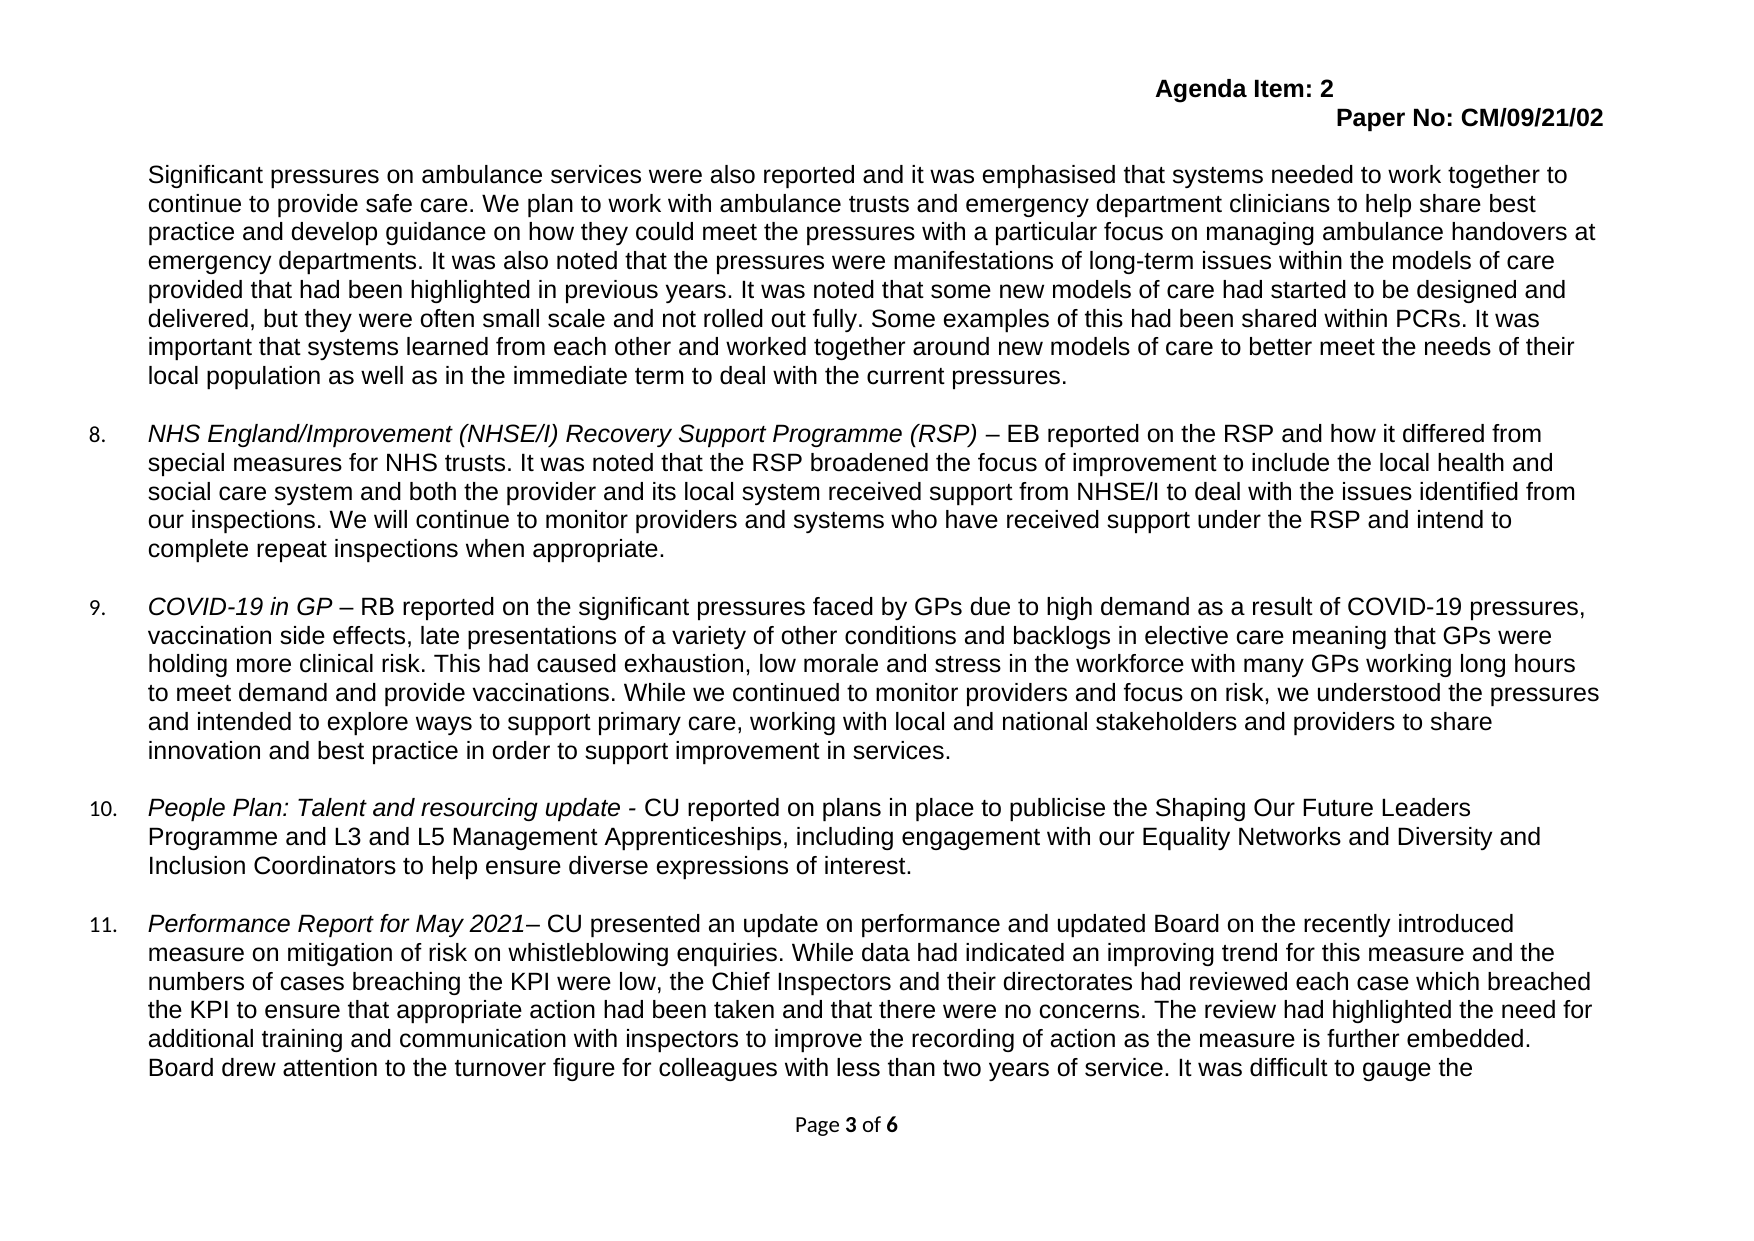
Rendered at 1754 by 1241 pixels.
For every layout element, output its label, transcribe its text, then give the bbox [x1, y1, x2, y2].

list Performance Report for May 2021– CU presented an update on performance and updated Board on the recently introduced measure on mitigation of risk on whistleblowing enquiries. While data had indicated an improving trend for this measure and the numbers of cases breaching the KPI were low, the Chief Inspectors and their directorates had reviewed each case which breached the KPI to ensure that appropriate action had been taken and that there were no concerns. The review had highlighted the need for additional training and communication with inspectors to improve the recording of action as the measure is further embedded. Board drew attention to the turnover figure for colleagues with less than two years of service. It was difficult to gauge the [89, 908, 1604, 1081]
list Significant pressures on ambulance services were also reported and it was emphasised that systems needed to work together to continue to provide safe care. We plan to work with ambulance trusts and emergency department clinicians to help share best practice and develop guidance on how they could meet the pressures with a particular focus on managing ambulance handovers at emergency departments. It was also noted that the pressures were manifestations of long-term issues within the models of care provided that had been highlighted in previous years. It was noted that some new models of care had started to be designed and delivered, but they were often small scale and not rolled out fully. Some examples of this had been shared within PCRs. It was important that systems learned from each other and worked together around new models of care to better meet the needs of their local population as well as in the immediate term to deal with the current pressures. [89, 160, 1604, 390]
list COVID-19 in GP – RB reported on the significant pressures faced by GPs due to high demand as a result of COVID-19 pressures, vaccination side effects, late presentations of a variety of other conditions and backlogs in elective care meaning that GPs were holding more clinical risk. This had caused exhaustion, low morale and stress in the workforce with many GPs working long hours to meet demand and provide vaccinations. While we continued to monitor providers and focus on risk, we understood the pressures and intended to explore ways to support primary care, working with local and national stakeholders and providers to share innovation and best practice in order to support improvement in services. [89, 591, 1604, 764]
list People Plan: Talent and resourcing update - CU reported on plans in place to publicise the Shaping Our Future Leaders Programme and L3 and L5 Management Apprenticeships, including engagement with our Equality Networks and Diversity and Inclusion Coordinators to help ensure diverse expressions of interest. [89, 793, 1604, 880]
list NHS England/Improvement (NHSE/I) Recovery Support Programme (RSP) – EB reported on the RSP and how it differed from special measures for NHS trusts. It was noted that the RSP broadened the focus of improvement to include the local health and social care system and both the provider and its local system received support from NHSE/I to deal with the issues identified from our inspections. We will continue to monitor providers and systems who have received support under the RSP and intend to complete repeat inspections when appropriate. [89, 418, 1604, 563]
